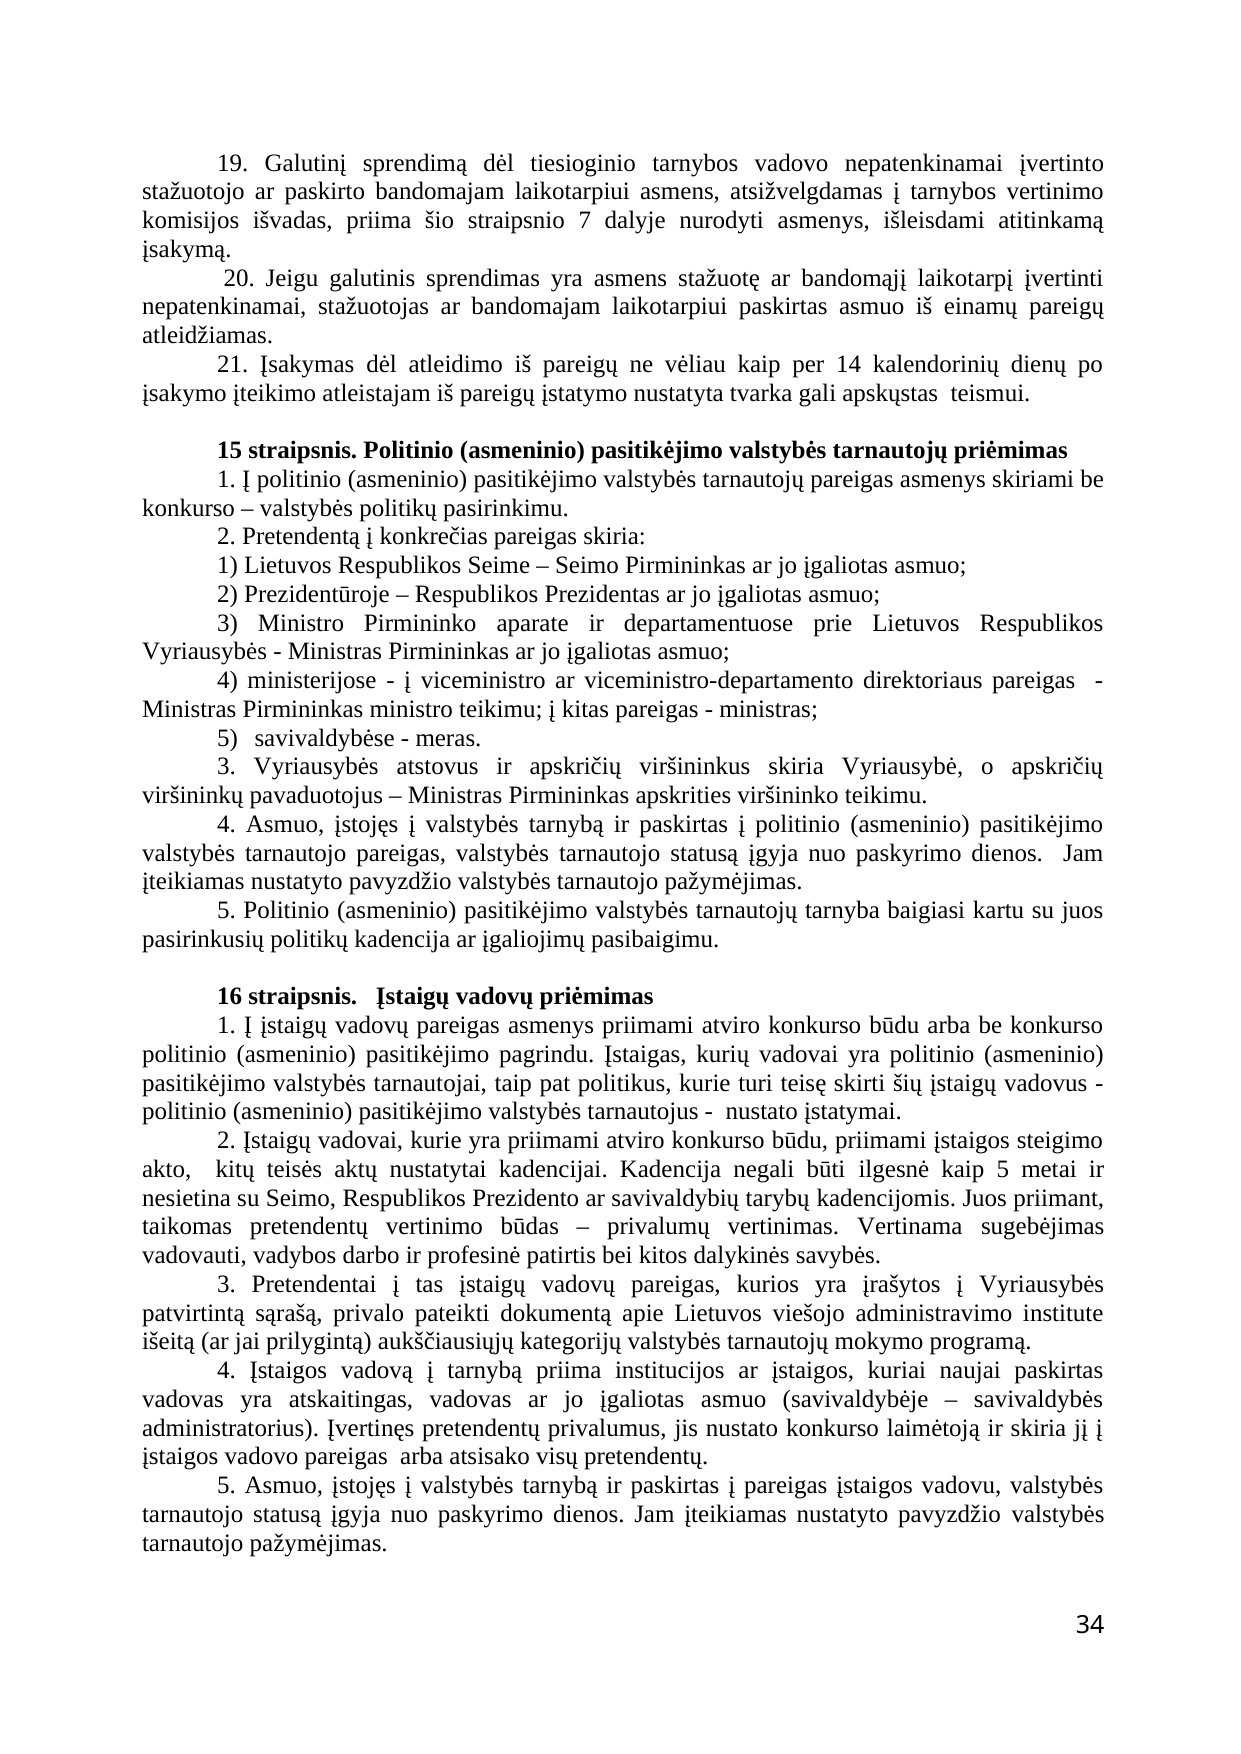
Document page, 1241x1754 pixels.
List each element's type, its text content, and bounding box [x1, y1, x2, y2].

text 2. Pretendentą į konkrečias pareigas skiria: [142, 521, 1104, 550]
text 3. Vyriausybės atstovus ir apskričių viršininkus skiria Vyriausybė, o apskričių viršininkų pavaduotojus – Ministras Pirmininkas apskrities viršininko teikimu. [142, 751, 1104, 809]
text 3. Pretendentai į tas įstaigų vadovų pareigas, kurios yra įrašytos į Vyriausybės patvirtintą sąrašą, privalo pateikti dokumentą apie Lietuvos viešojo administravimo institute išeitą (ar jai prilygintą) aukščiausiųjų kategorijų valstybės tarnautojų mokymo programą. [142, 1269, 1104, 1355]
text 1. Į politinio (asmeninio) pasitikėjimo valstybės tarnautojų pareigas asmenys skiriami be konkurso – valstybės politikų pasirinkimu. [142, 464, 1104, 521]
text 20. Jeigu galutinis sprendimas yra asmens stažuotę ar bandomąjį laikotarpį įvertinti nepatenkinamai, stažuotojas ar bandomajam laikotarpiui paskirtas asmuo iš einamų pareigų atleidžiamas. [142, 263, 1104, 349]
text 4) ministerijose - į viceministro ar viceministro-departamento direktoriaus pareigas - Ministras Pirmininkas ministro teikimu; į kitas pareigas - ministras; [142, 665, 1104, 723]
text 5. Politinio (asmeninio) pasitikėjimo valstybės tarnautojų tarnyba baigiasi kartu su juos pasirinkusių politikų kadencija ar įgaliojimų pasibaigimu. [142, 895, 1104, 953]
text 5. Asmuo, įstojęs į valstybės tarnybą ir paskirtas į pareigas įstaigos vadovu, valstybės tarnautojo statusą įgyja nuo paskyrimo dienos. Jam įteikiamas nustatyto pavyzdžio valstybės tarnautojo pažymėjimas. [142, 1470, 1104, 1556]
text 2. Įstaigų vadovai, kurie yra priimami atviro konkurso būdu, priimami įstaigos steigimo akto, kitų teisės aktų nustatytai kadencijai. Kadencija negali būti ilgesnė kaip 5 metai ir nesietina su Seimo, Respublikos Prezidento ar savivaldybių tarybų kadencijomis. Juos priimant, taikomas pretendentų vertinimo būdas – privalumų vertinimas. Vertinama sugebėjimas vadovauti, vadybos darbo ir profesinė patirtis bei kitos dalykinės savybės. [142, 1125, 1104, 1269]
text 5) savivaldybėse - meras. [217, 723, 1104, 751]
text 21. Įsakymas dėl atleidimo iš pareigų ne vėliau kaip per 14 kalendorinių dienų po įsakymo įteikimo atleistajam iš pareigų įstatymo nustatyta tvarka gali apskųstas teismui. [142, 349, 1104, 406]
text 4. Asmuo, įstojęs į valstybės tarnybą ir paskirtas į politinio (asmeninio) pasitikėjimo valstybės tarnautojo pareigas, valstybės tarnautojo statusą įgyja nuo paskyrimo dienos. Jam įteikiamas nustatyto pavyzdžio valstybės tarnautojo pažymėjimas. [142, 809, 1104, 895]
text 3) Ministro Pirmininko aparate ir departamentuose prie Lietuvos Respublikos Vyriausybės - Ministras Pirmininkas ar jo įgaliotas asmuo; [142, 608, 1104, 665]
text 1. Į įstaigų vadovų pareigas asmenys priimami atviro konkurso būdu arba be konkurso politinio (asmeninio) pasitikėjimo pagrindu. Įstaigas, kurių vadovai yra politinio (asmeninio) pasitikėjimo valstybės tarnautojai, taip pat politikus, kurie turi teisę skirti šių įstaigų vadovus - politinio (asmeninio) pasitikėjimo valstybės tarnautojus - nustato įstatymai. [142, 1010, 1104, 1125]
text 19. Galutinį sprendimą dėl tiesioginio tarnybos vadovo nepatenkinamai įvertinto stažuotojo ar paskirto bandomajam laikotarpiui asmens, atsižvelgdamas į tarnybos vertinimo komisijos išvadas, priima šio straipsnio 7 dalyje nurodyti asmenys, išleisdami atitinkamą įsakymą. [142, 148, 1104, 263]
text 2) Prezidentūroje – Respublikos Prezidentas ar jo įgaliotas asmuo; [142, 579, 1104, 608]
text 16 straipsnis. Įstaigų vadovų priėmimas [142, 981, 1104, 1010]
text 15 straipsnis. Politinio (asmeninio) pasitikėjimo valstybės tarnautojų priėmimas [142, 435, 1104, 464]
text 4. Įstaigos vadovą į tarnybą priima institucijos ar įstaigos, kuriai naujai paskirtas vadovas yra atskaitingas, vadovas ar jo įgaliotas asmuo (savivaldybėje – savivaldybės administratorius). Įvertinęs pretendentų privalumus, jis nustato konkurso laimėtoją ir skiria jį į įstaigos vadovo pareigas arba atsisako visų pretendentų. [142, 1355, 1104, 1470]
text 1) Lietuvos Respublikos Seime – Seimo Pirmininkas ar jo įgaliotas asmuo; [142, 550, 1104, 579]
